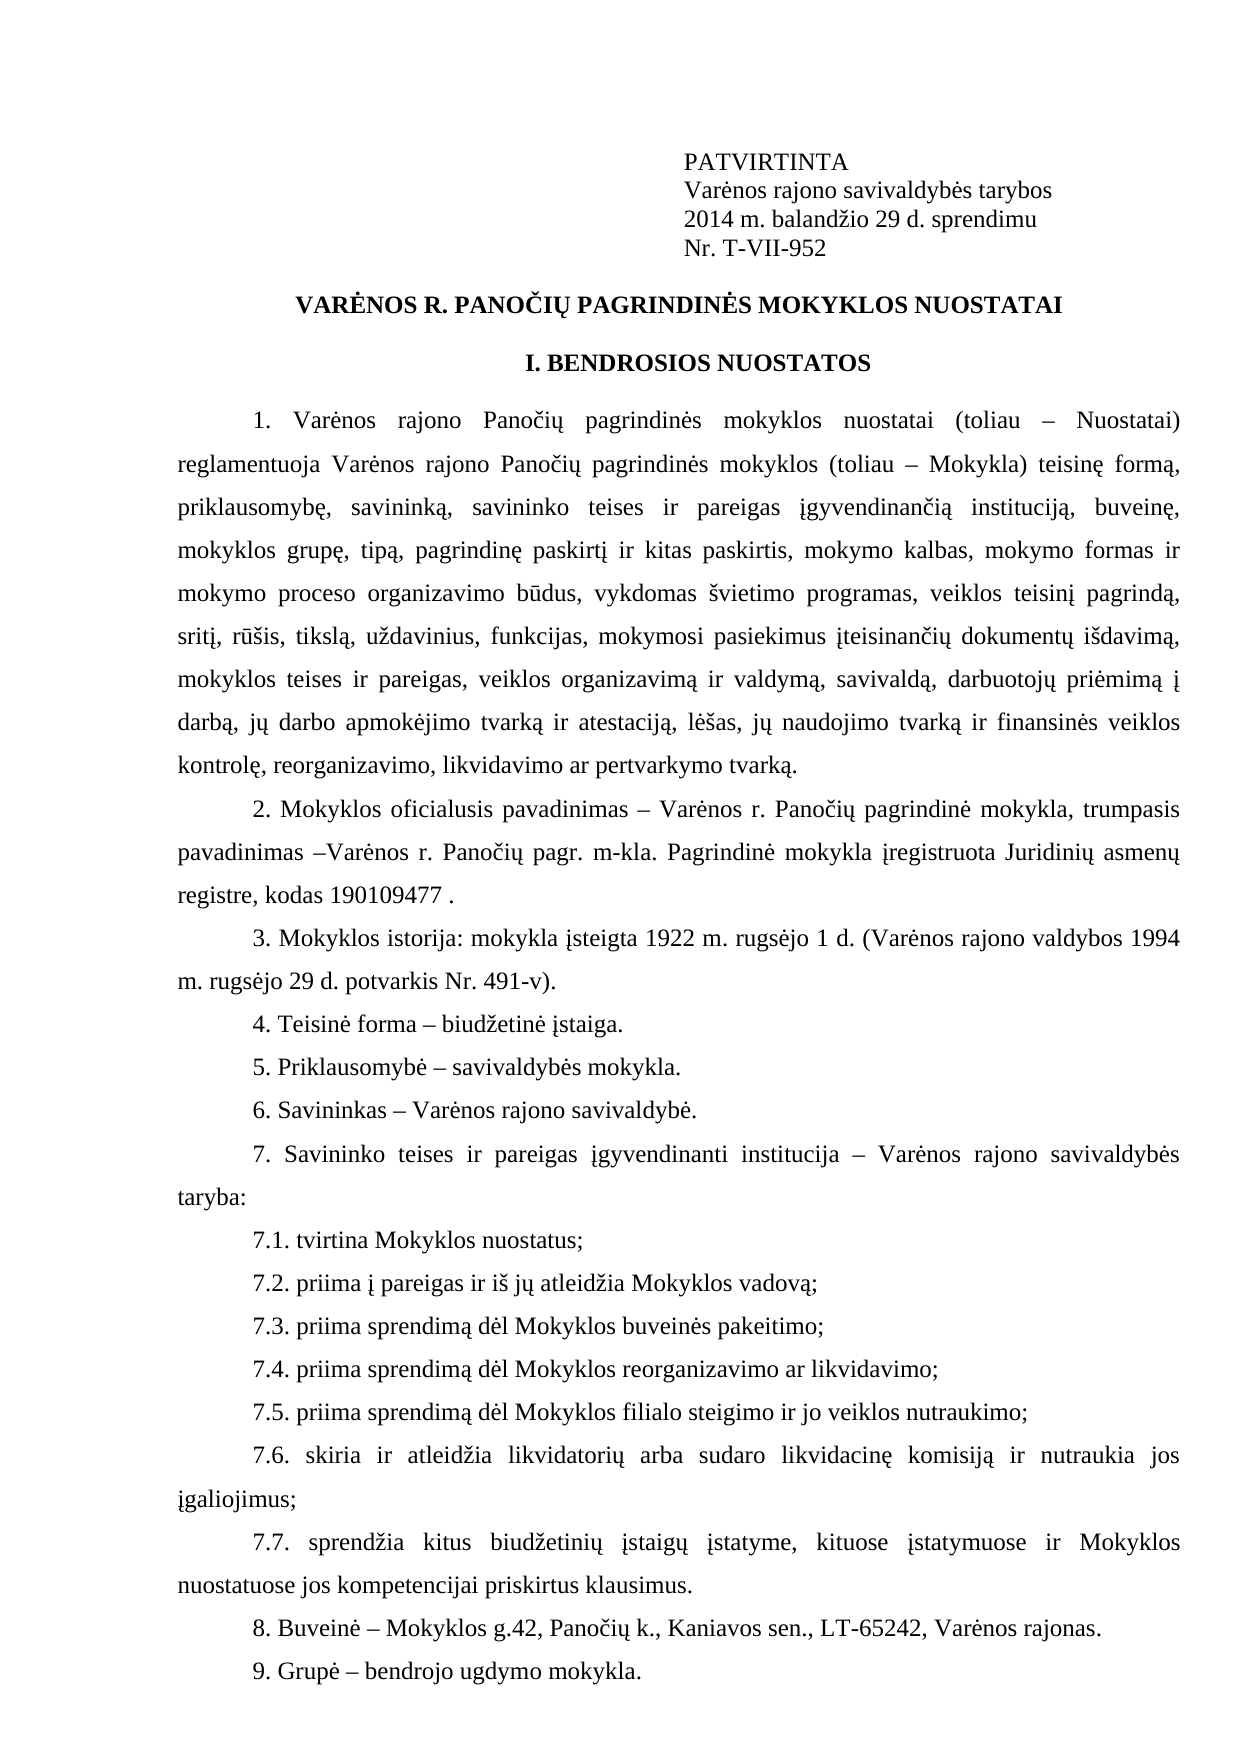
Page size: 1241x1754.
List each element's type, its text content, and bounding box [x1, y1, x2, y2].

text 7.3. priima sprendimą dėl Mokyklos buveinės pakeitimo; [177, 1311, 1181, 1340]
text 5. Priklausomybė – savivaldybės mokykla. [177, 1052, 1181, 1081]
text 7.6. skiria ir atleidžia likvidatorių arba sudaro likvidacinę komisiją ir nutraukia jos įgaliojimus; [177, 1441, 1181, 1512]
text 8. Buveinė – Mokyklos g.42, Panočių k., Kaniavos sen., LT-65242, Varėnos rajonas. [177, 1613, 1181, 1642]
text 1. Varėnos rajono Panočių pagrindinės mokyklos nuostatai (toliau – Nuostatai) reglamentuoja Varėnos rajono Panočių pagrindinės mokyklos (toliau – Mokykla) teisinę formą, priklausomybę, savininką, savininko teises ir pareigas įgyvendinančią instituciją, buveinę, mokyklos grupę, tipą, pagrindinę paskirtį ir kitas paskirtis, mokymo kalbas, mokymo formas ir mokymo proceso organizavimo būdus, vykdomas švietimo programas, veiklos teisinį pagrindą, sritį, rūšis, tikslą, uždavinius, funkcijas, mokymosi pasiekimus įteisinančių dokumentų išdavimą, mokyklos teises ir pareigas, veiklos organizavimą ir valdymą, savivaldą, darbuotojų priėmimą į darbą, jų darbo apmokėjimo tvarką ir atestaciją, lėšas, jų naudojimo tvarką ir finansinės veiklos kontrolę, reorganizavimo, likvidavimo ar pertvarkymo tvarką. [177, 406, 1181, 779]
text 4. Teisinė forma – biudžetinė įstaiga. [177, 1009, 1181, 1038]
text 7.2. priima į pareigas ir iš jų atleidžia Mokyklos vadovą; [177, 1268, 1181, 1297]
text 2. Mokyklos oficialusis pavadinimas – Varėnos r. Panočių pagrindinė mokykla, trumpasis pavadinimas –Varėnos r. Panočių pagr. m-kla. Pagrindinė mokykla įregistruota Juridinių asmenų registre, kodas 190109477 . [177, 794, 1181, 909]
text 9. Grupė – bendrojo ugdymo mokykla. [177, 1656, 1181, 1685]
text 7.1. tvirtina Mokyklos nuostatus; [177, 1225, 1181, 1254]
text 2014 m. balandžio 29 d. sprendimu [683, 204, 1181, 233]
text Nr. T-VII-952 [683, 233, 1181, 262]
text 7.5. priima sprendimą dėl Mokyklos filialo steigimo ir jo veiklos nutraukimo; [177, 1397, 1181, 1426]
text I. BENDROSIOS NUOSTATOS [215, 348, 1181, 377]
text 6. Savininkas – Varėnos rajono savivaldybė. [177, 1096, 1181, 1124]
text 7.7. sprendžia kitus biudžetinių įstaigų įstatyme, kituose įstatymuose ir Mokyklos nuostatuose jos kompetencijai priskirtus klausimus. [177, 1527, 1181, 1599]
text Varėnos rajono savivaldybės tarybos [683, 176, 1181, 204]
text 3. Mokyklos istorija: mokykla įsteigta 1922 m. rugsėjo 1 d. (Varėnos rajono valdybos 1994 m. rugsėjo 29 d. potvarkis Nr. 491-v). [177, 923, 1181, 995]
text PATVIRTINTA [683, 147, 1181, 176]
text 7.4. priima sprendimą dėl Mokyklos reorganizavimo ar likvidavimo; [177, 1354, 1181, 1383]
text 7. Savininko teises ir pareigas įgyvendinanti institucija – Varėnos rajono savivaldybės taryba: [177, 1139, 1181, 1211]
text VARĖNOS R. PANOČIŲ PAGRINDINĖS MOKYKLOS NUOSTATAI [177, 291, 1181, 319]
